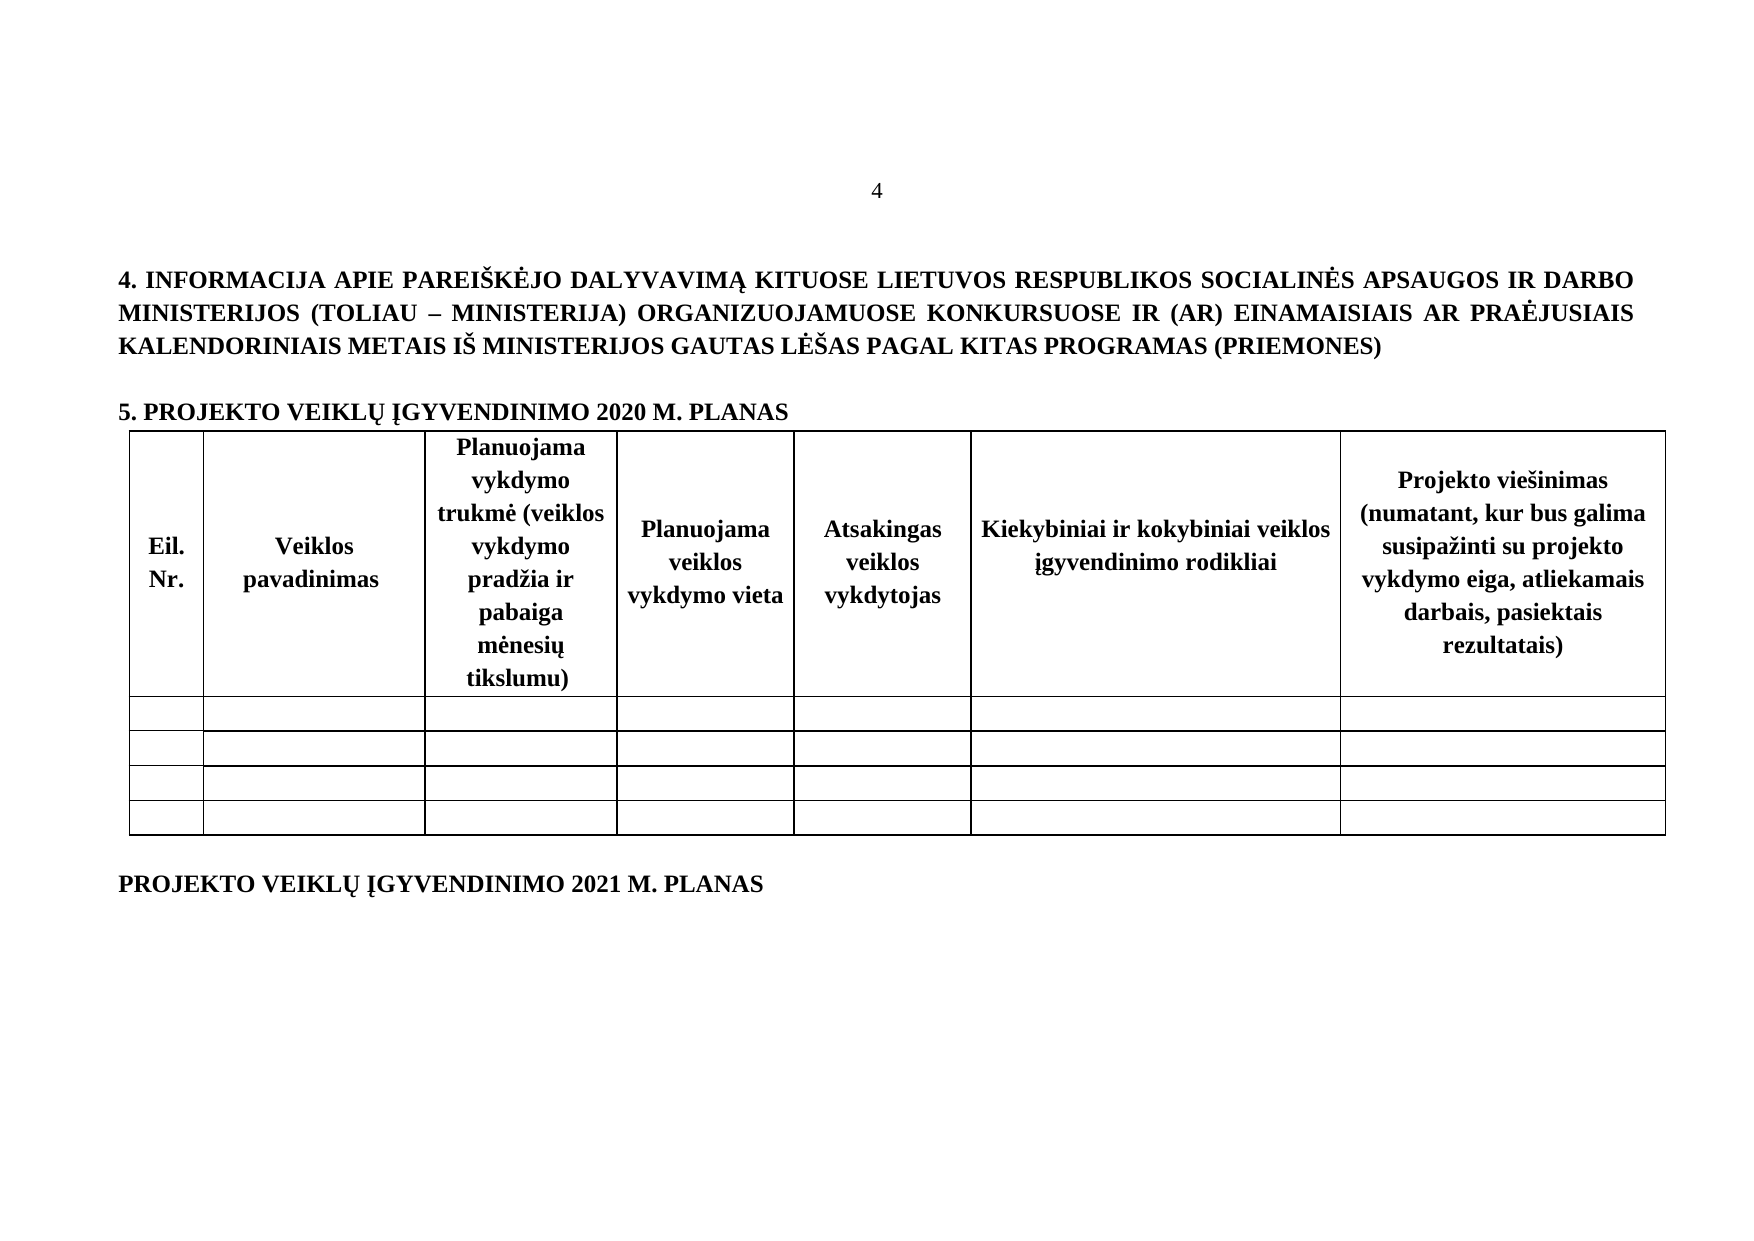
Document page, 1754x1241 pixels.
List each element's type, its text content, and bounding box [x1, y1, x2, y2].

table_cell [130, 766, 203, 799]
table_cell [204, 732, 424, 765]
table_cell [618, 767, 793, 799]
table_cell [426, 697, 616, 730]
table_cell [972, 767, 1340, 799]
table_cell [1341, 697, 1665, 730]
table_cell [618, 697, 793, 730]
table_cell [1341, 732, 1665, 765]
table_cell [618, 801, 793, 834]
table_cell [426, 801, 616, 834]
table_header Eil. Nr. [130, 432, 203, 696]
table_cell [204, 767, 424, 799]
table_cell [204, 697, 424, 730]
table_cell [1341, 801, 1665, 834]
text PROJEKTO VEIKLŲ ĮGYVENDINIMO 2021 M. PLANAS [118, 869, 1636, 897]
table_header Kiekybiniai ir kokybiniai veiklos įgyvendinimo rodikliai [972, 432, 1340, 696]
table_cell [130, 731, 203, 765]
text 5. PROJEKTO VEIKLŲ ĮGYVENDINIMO 2020 M. PLANAS [118, 397, 1636, 426]
table_header Planuojama veiklos vykdymo vieta [618, 432, 793, 696]
table_cell [130, 801, 203, 834]
table_cell [204, 801, 424, 834]
table_cell [426, 767, 616, 799]
table_cell [795, 767, 970, 799]
table_header Veiklos pavadinimas [204, 432, 424, 696]
table_cell [130, 697, 203, 730]
table_cell [972, 801, 1340, 834]
table_cell [426, 732, 616, 765]
table_cell [972, 732, 1340, 765]
table_header Atsakingas veiklos vykdytojas [795, 432, 970, 696]
table_cell [618, 732, 793, 765]
text 4. INFORMACIJA APIE PAREIŠKĖJO DALYVAVIMĄ KITUOSE LIETUVOS RESPUBLIKOS SOCIALINĖS APSAUGOS IR DARBO MINISTERIJOS (TOLIAU – MINISTERIJA) ORGANIZUOJAMUOSE KONKURSUOSE IR (AR) EINAMAISIAIS AR PRAĖJUSIAIS KALENDORINIAIS METAIS IŠ MINISTERIJOS GAUTAS LĖŠAS PAGAL KITAS PROGRAMAS (PRIEMONES) [118, 265, 1636, 360]
table_cell [972, 697, 1340, 730]
table_header Planuojama vykdymo trukmė (veiklos vykdymo pradžia ir pabaiga mėnesių tikslumu) [426, 432, 616, 696]
table_cell [1341, 767, 1665, 799]
table_cell [795, 801, 970, 834]
table_cell [795, 732, 970, 765]
table_cell [795, 697, 970, 730]
table_header Projekto viešinimas (numatant, kur bus galima susipažinti su projekto vykdymo eiga, atliekamais darbais, pasiektais rezultatais) [1341, 432, 1665, 696]
